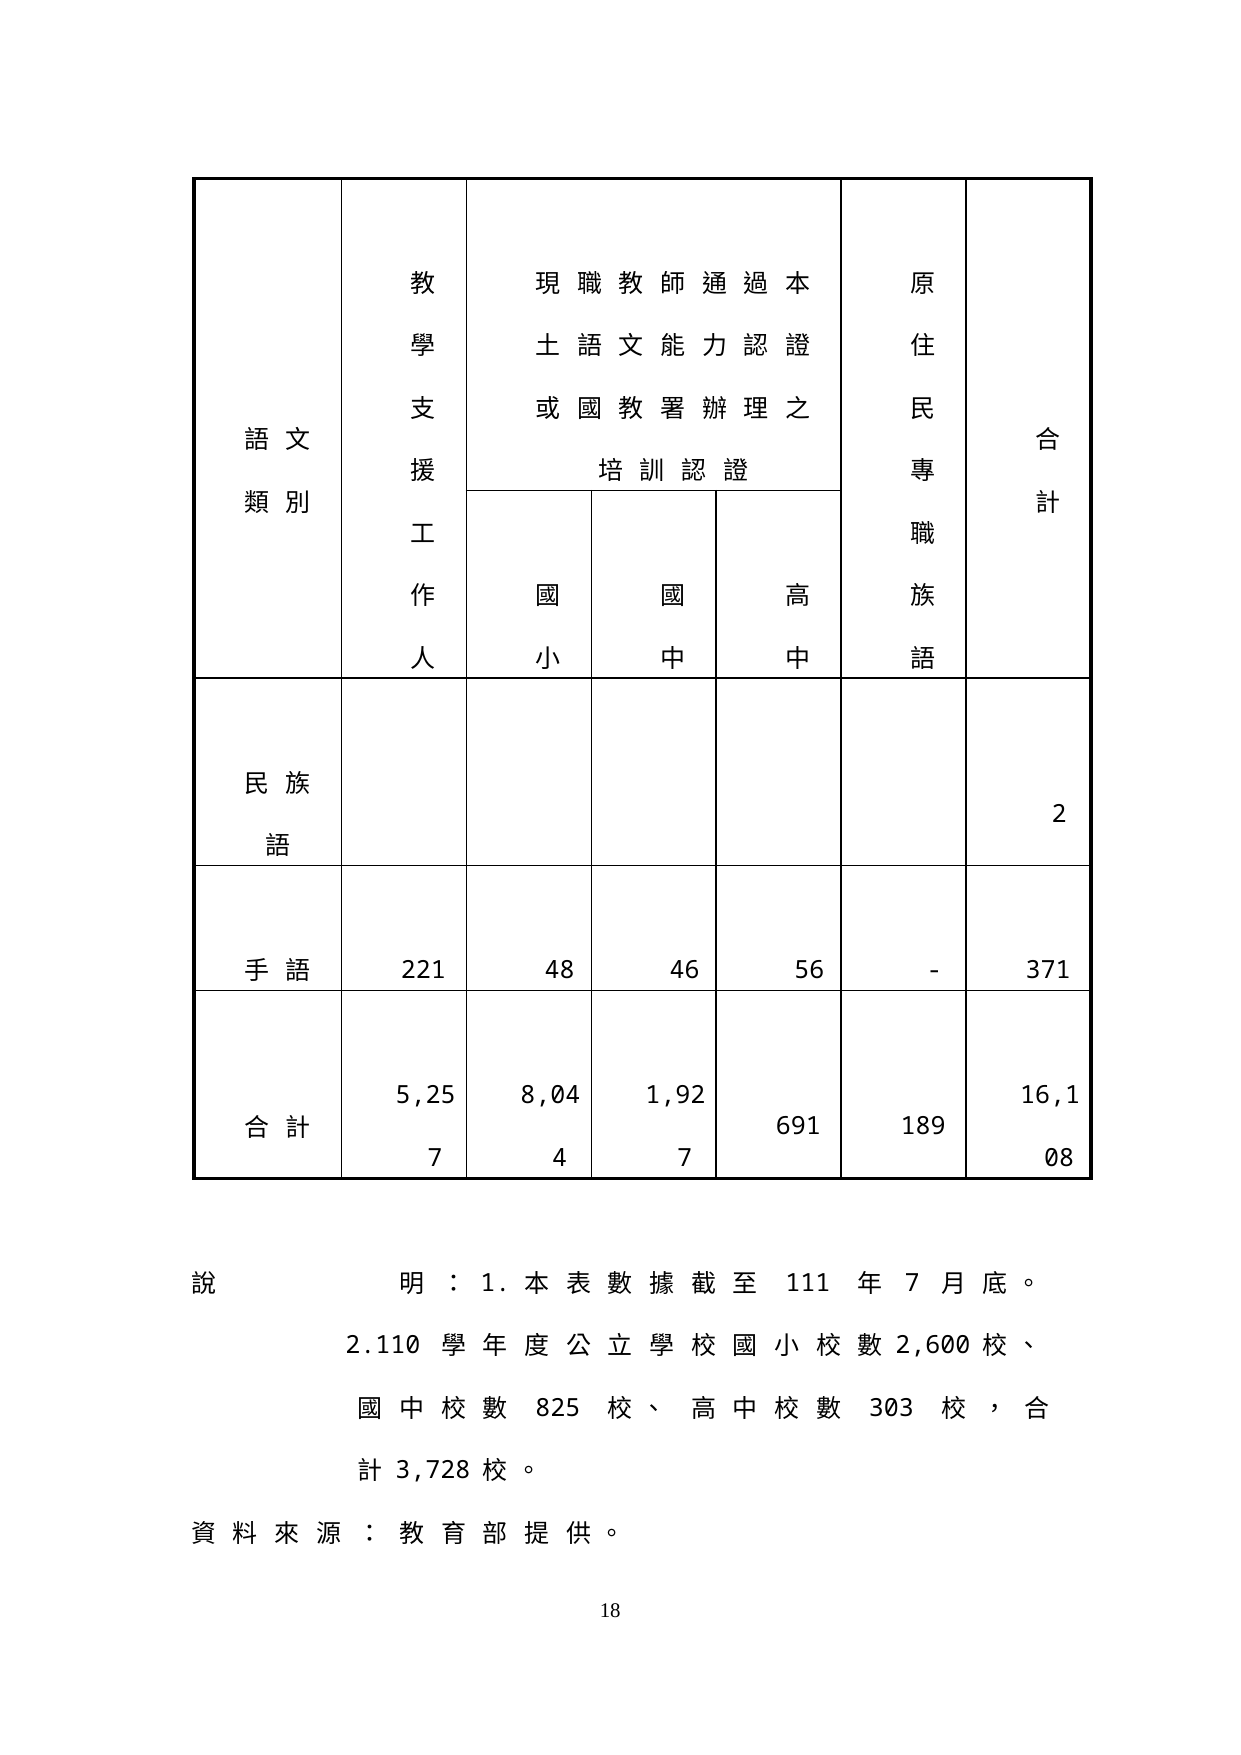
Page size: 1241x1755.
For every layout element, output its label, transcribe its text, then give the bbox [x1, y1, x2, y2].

table_cell 48 [467, 866, 591, 990]
table_header 現職教師通過本土語文能力認證或國教署辦理之培訓認證 [467, 180, 840, 490]
table_cell 691 [717, 991, 840, 1177]
table_header 教學支援工作人員 [342, 180, 466, 677]
table_cell 221 [342, 866, 466, 990]
table_cell 56 [717, 866, 840, 990]
table_cell 5,257 [342, 991, 466, 1177]
table_cell [342, 679, 466, 865]
table_cell 手語 [196, 866, 341, 990]
table_cell [717, 679, 840, 865]
table_cell 高中 [717, 491, 840, 677]
table_cell 合計 [196, 991, 341, 1177]
table_cell 371 [967, 866, 1089, 990]
table_cell 189 [842, 991, 965, 1177]
text 資料來源：教育部提供。 [181, 1490, 1058, 1552]
table_cell 46 [592, 866, 715, 990]
text 2.110學年度公立學校國小校數2,600校、國中校數825校、高中校數303校，合計3,728校。 [180, 1302, 1058, 1490]
table_cell 民族語 [196, 679, 341, 865]
table_cell 8,044 [467, 991, 591, 1177]
table_cell 1,927 [592, 991, 715, 1177]
table_header 合計 [967, 180, 1089, 677]
table_cell 國小 [467, 491, 591, 677]
table_header 語文類別 [196, 180, 341, 677]
table_cell - [842, 866, 965, 990]
table_cell [467, 679, 591, 865]
table_cell 國中 [592, 491, 715, 677]
text 說 明：1.本表數據截至111年7月底。 [181, 1240, 1058, 1302]
table_cell [842, 679, 965, 865]
table_cell 16,108 [967, 991, 1089, 1177]
table_cell 2 [967, 679, 1089, 865]
table_cell [592, 679, 715, 865]
table_header 原住民專職族語老師 [842, 180, 965, 677]
